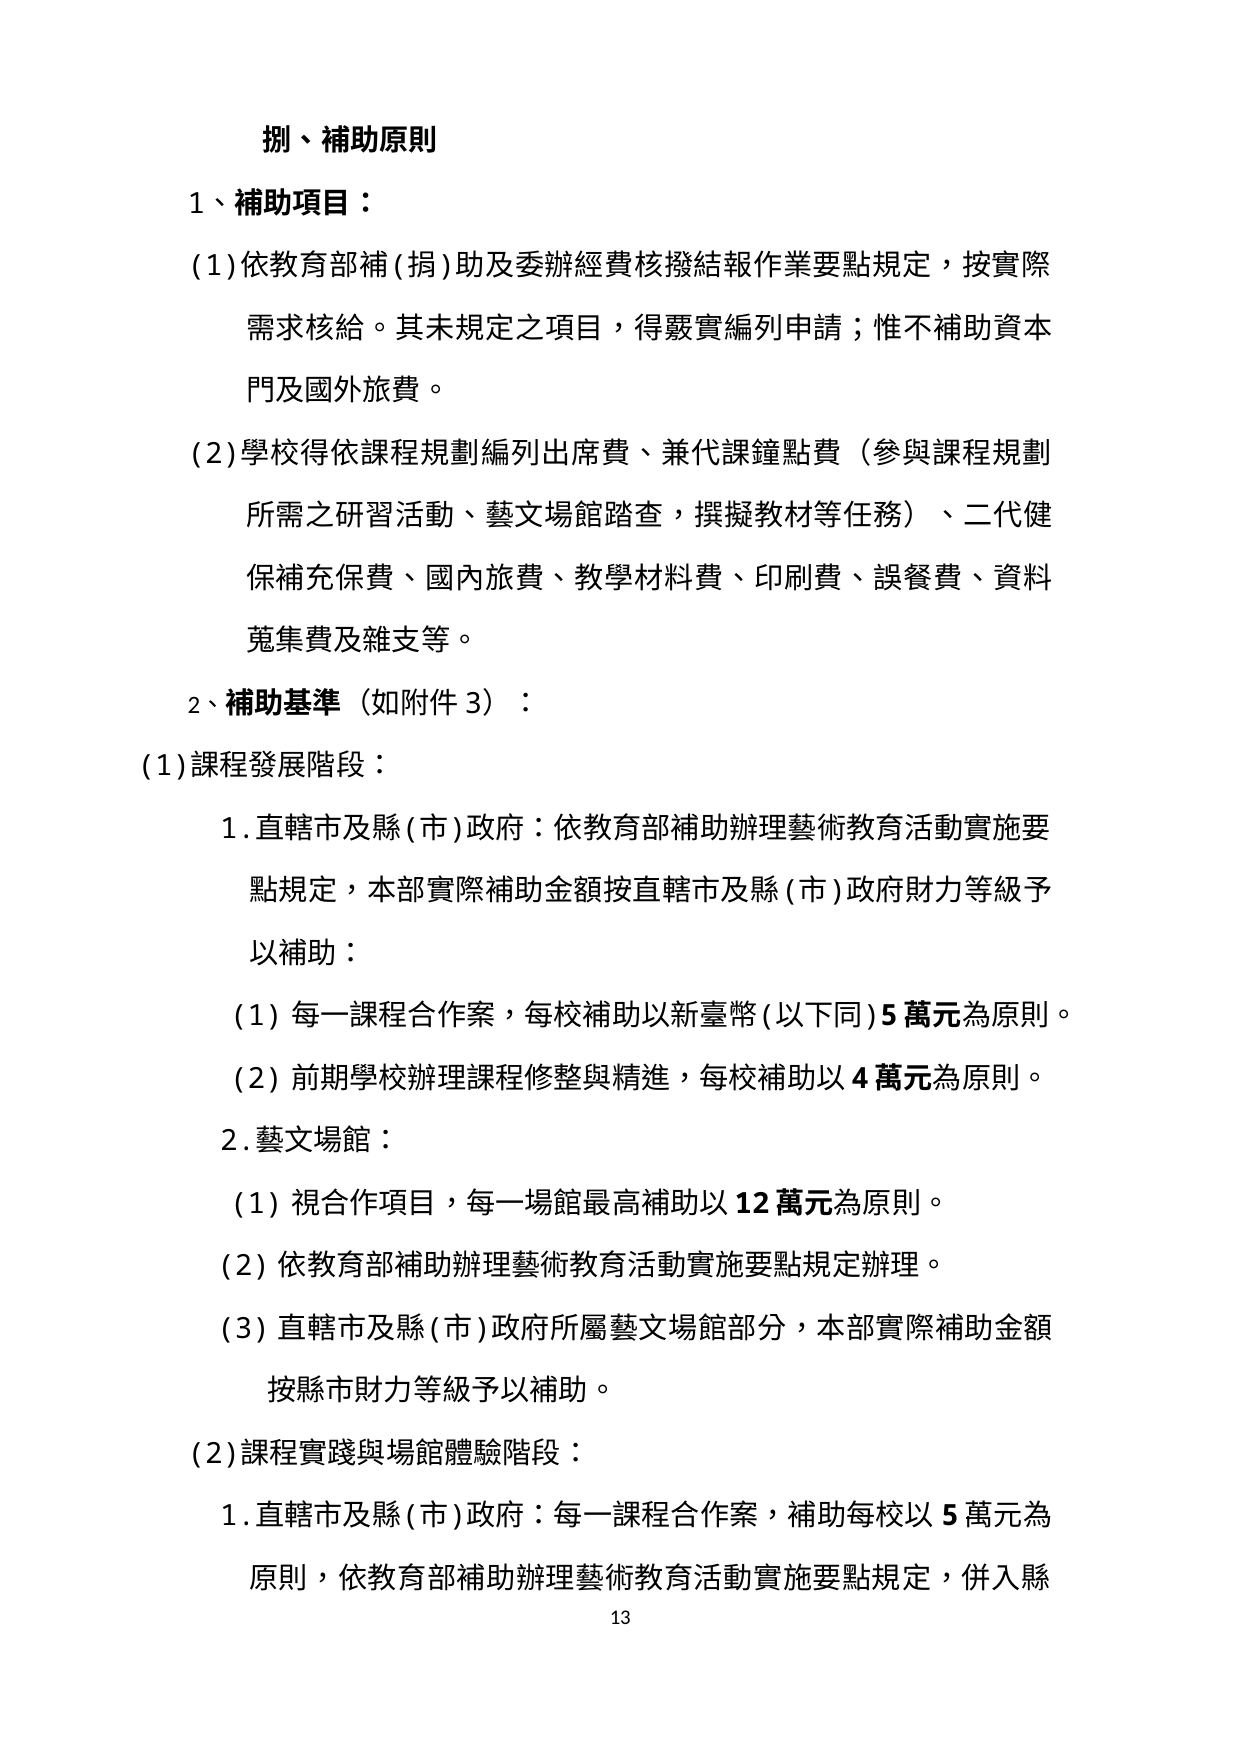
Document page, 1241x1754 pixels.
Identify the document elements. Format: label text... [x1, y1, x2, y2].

list 依教育部補助辦理藝術教育活動實施要點規定辦理。 [217, 1221, 1053, 1284]
list 直轄市及縣(市)政府所屬藝文場館部分，本部實際補助金額按縣市財力等級予以補助。 [217, 1284, 1053, 1409]
list 視合作項目，每一場館最高補助以12萬元為原則。 [230, 1159, 1053, 1221]
list 依教育部補(捐)助及委辦經費核撥結報作業要點規定，按實際需求核給。其未規定之項目，得覈實編列申請；惟不補助資本門及國外旅費。 [187, 221, 1053, 409]
list 藝文場館： [220, 1096, 1053, 1159]
list 直轄市及縣(市)政府：依教育部補助辦理藝術教育活動實施要點規定，本部實際補助金額按直轄市及縣(市)政府財力等級予以補助： [220, 784, 1053, 971]
list 前期學校辦理課程修整與精進，每校補助以4萬元為原則。 [230, 1034, 1053, 1096]
list 每一課程合作案，每校補助以新臺幣(以下同)5萬元為原則。 [230, 971, 1053, 1034]
list 補助項目： [187, 159, 1053, 221]
list 補助基準（如附件3）： [187, 659, 1053, 721]
list 直轄市及縣(市)政府：每一課程合作案，補助每校以5萬元為原則，依教育部補助辦理藝術教育活動實施要點規定，併入縣 [220, 1471, 1053, 1596]
list 課程實踐與場館體驗階段： [187, 1409, 1053, 1471]
list 課程發展階段： [137, 721, 1053, 784]
list 學校得依課程規劃編列出席費、兼代課鐘點費（參與課程規劃所需之研習活動、藝文場館踏查，撰擬教材等任務）、二代健保補充保費、國內旅費、教學材料費、印刷費、誤餐費、資料蒐集費及雜支等。 [187, 409, 1053, 659]
list 補助原則 [262, 96, 1053, 159]
